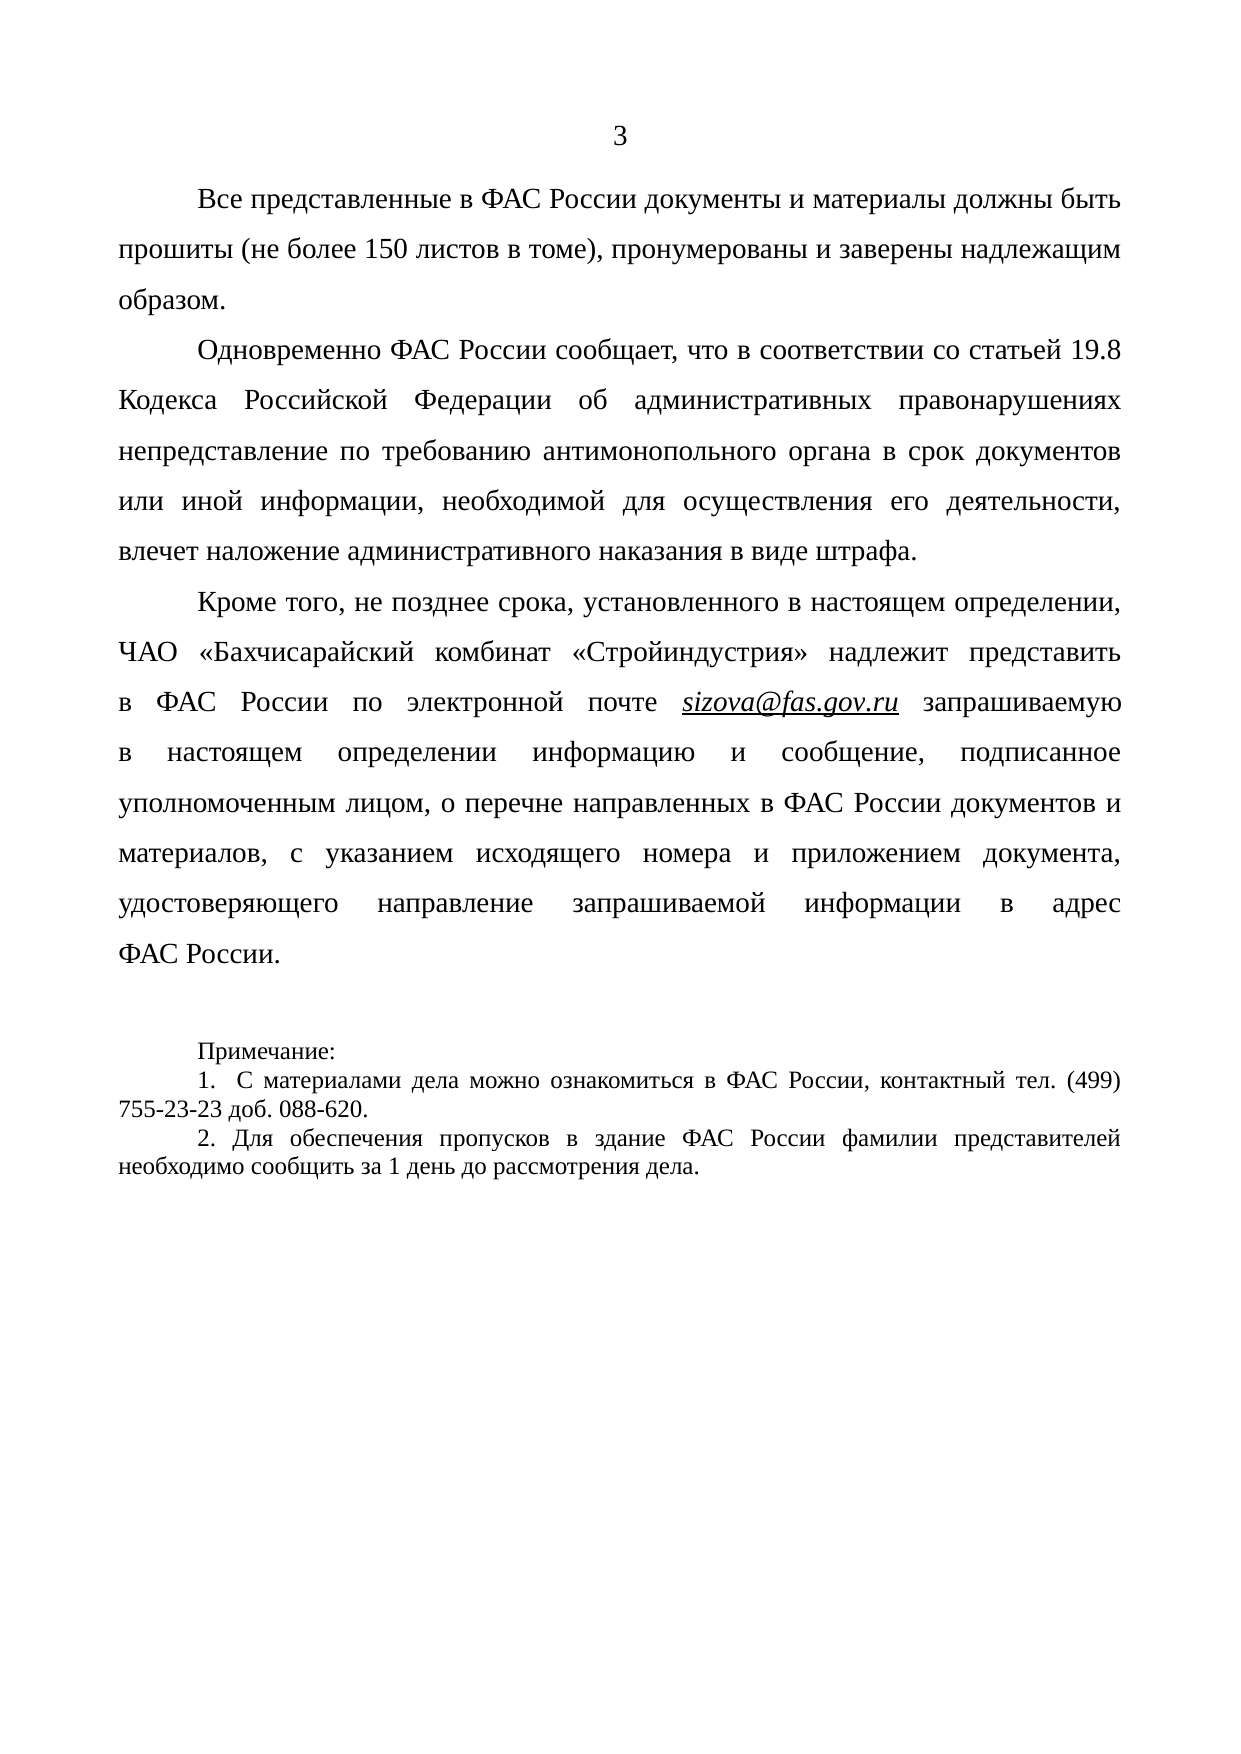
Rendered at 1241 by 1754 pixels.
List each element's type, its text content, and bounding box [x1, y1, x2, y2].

text Кроме того, не позднее срока, установленного в настоящем определении, ЧАО «Бахчисарайский комбинат «Стройиндустрия» надлежит представить в ФАС России по электронной почте sizova@fas.gov.ru запрашиваемую в настоящем определении информацию и сообщение, подписанное уполномоченным лицом, о перечне направленных в ФАС России документов и материалов, с указанием исходящего номера и приложением документа, удостоверяющего направление запрашиваемой информации в адрес ФАС России. [118, 584, 1122, 969]
text Одновременно ФАС России сообщает, что в соответствии со статьей 19.8 Кодекса Российской Федерации об административных правонарушениях непредставление по требованию антимонопольного органа в срок документов или иной информации, необходимой для осуществления его деятельности, влечет наложение административного наказания в виде штрафа. [118, 332, 1122, 567]
text 2. Для обеспечения пропусков в здание ФАС России фамилии представителей необходимо сообщить за 1 день до рассмотрения дела. [118, 1123, 1122, 1180]
text Примечание: [118, 1036, 1122, 1065]
text Все представленные в ФАС России документы и материалы должны быть прошиты (не более 150 листов в томе), пронумерованы и заверены надлежащим образом. [118, 181, 1122, 315]
text 1. С материалами дела можно ознакомиться в ФАС России, контактный тел. (499) 755-23-23 доб. 088-620. [118, 1065, 1122, 1123]
